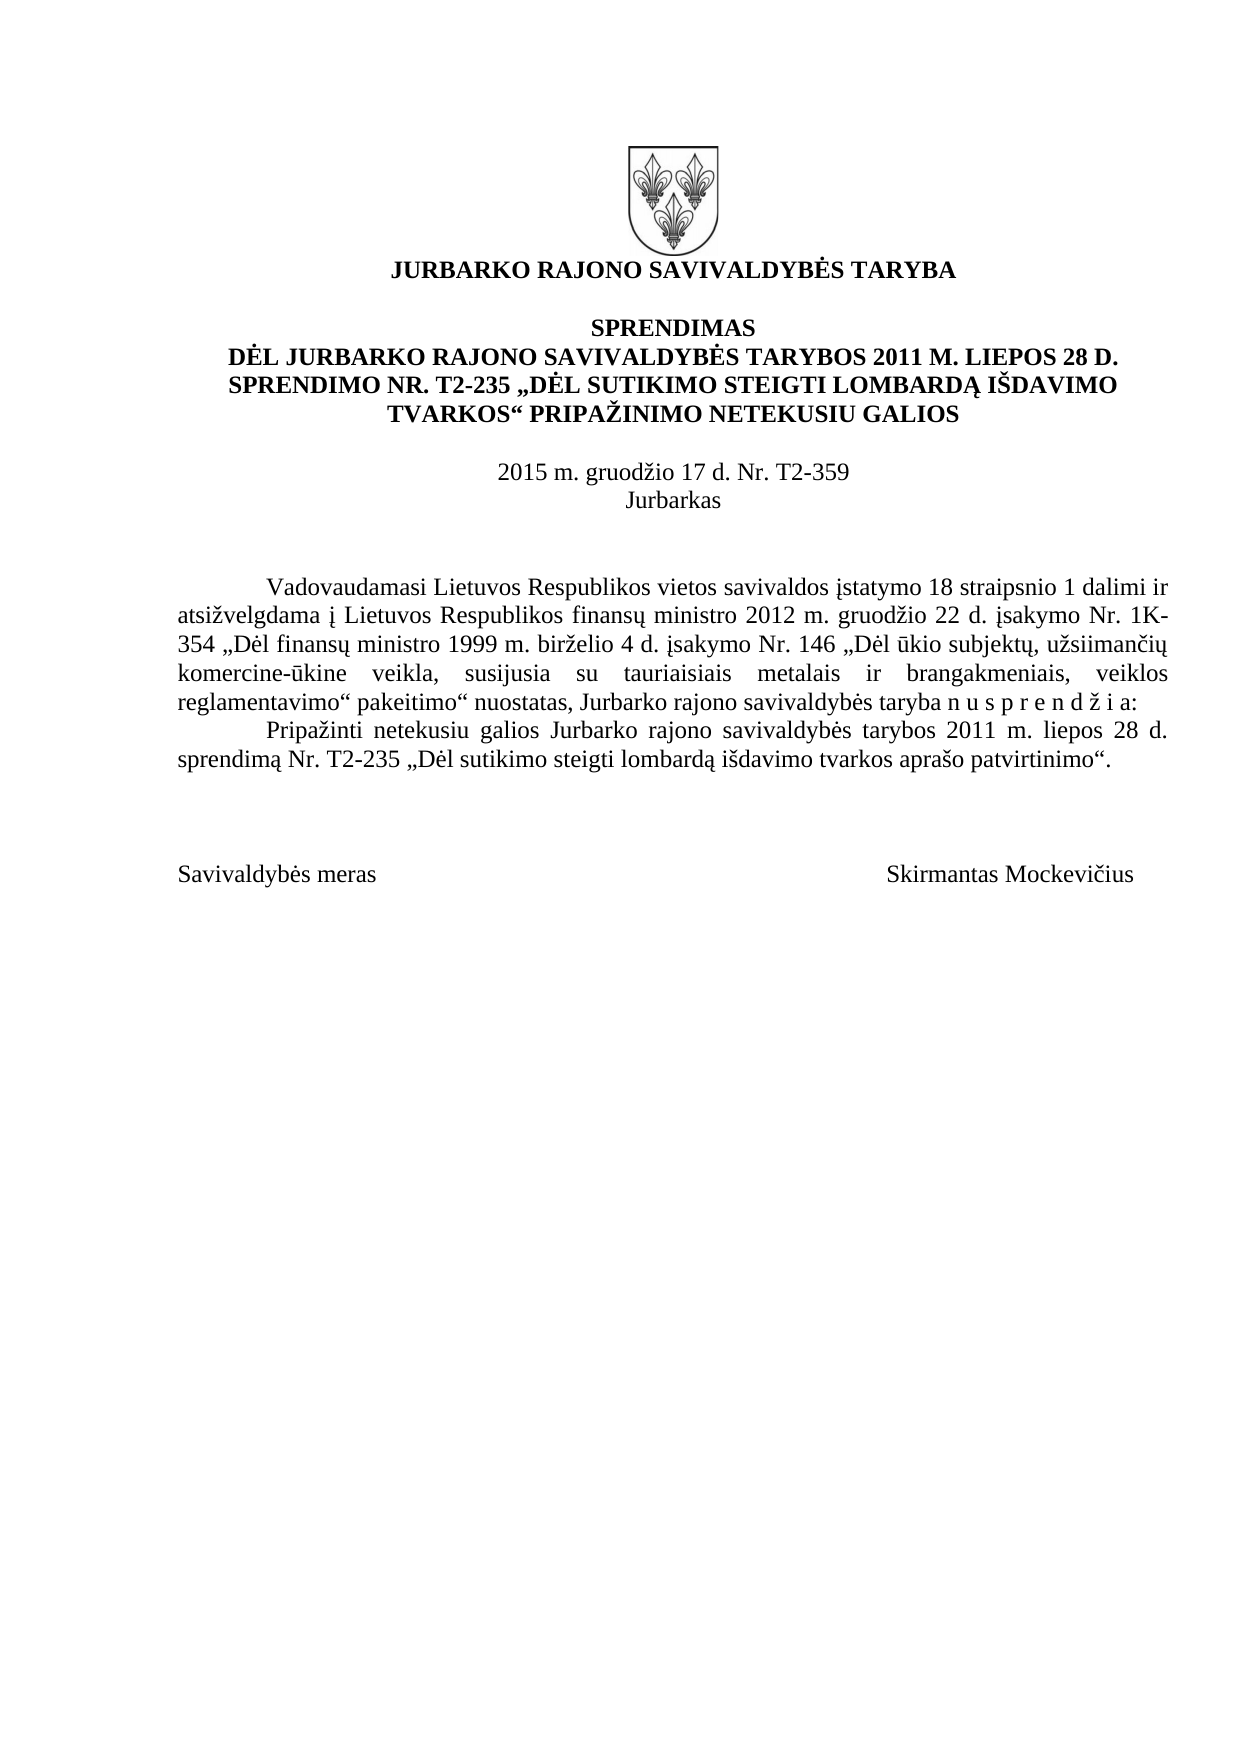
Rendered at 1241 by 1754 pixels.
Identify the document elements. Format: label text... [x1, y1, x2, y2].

text Pripažinti netekusiu galios Jurbarko rajono savivaldybės tarybos 2011 m. liepos 28 d. sprendimą Nr. T2-235 „Dėl sutikimo steigti lombardą išdavimo tvarkos aprašo patvirtinimo“. [177, 716, 1169, 773]
text Vadovaudamasi Lietuvos Respublikos vietos savivaldos įstatymo 18 straipsnio 1 dalimi ir atsižvelgdama į Lietuvos Respublikos finansų ministro 2012 m. gruodžio 22 d. įsakymo Nr. 1K-354 „Dėl finansų ministro 1999 m. birželio 4 d. įsakymo Nr. 146 „Dėl ūkio subjektų, užsiimančių komercine-ūkine veikla, susijusia su tauriaisiais metalais ir brangakmeniais, veiklos reglamentavimo“ pakeitimo“ nuostatas, Jurbarko rajono savivaldybės taryba n u s p r e n d ž i a: [177, 572, 1169, 716]
text 2015 m. gruodžio 17 d. Nr. T2-359 [177, 457, 1169, 486]
text Savivaldybės meras Skirmantas Mockevičius [177, 859, 1169, 888]
text DĖL JURBARKO RAJONO SAVIVALDYBĖS TARYBOS 2011 M. LIEPOS 28 D. SPRENDIMO NR. T2-235 „DĖL SUTIKIMO STEIGTI LOMBARDĄ IŠDAVIMO TVARKOS“ PRIPAŽINIMO NETEKUSIU GALIOS [177, 342, 1169, 428]
text Jurbarkas [177, 486, 1169, 514]
text JURBARKO RAJONO SAVIVALDYBĖS TARYBA [177, 256, 1169, 284]
text SPRENDIMAS [177, 313, 1169, 342]
